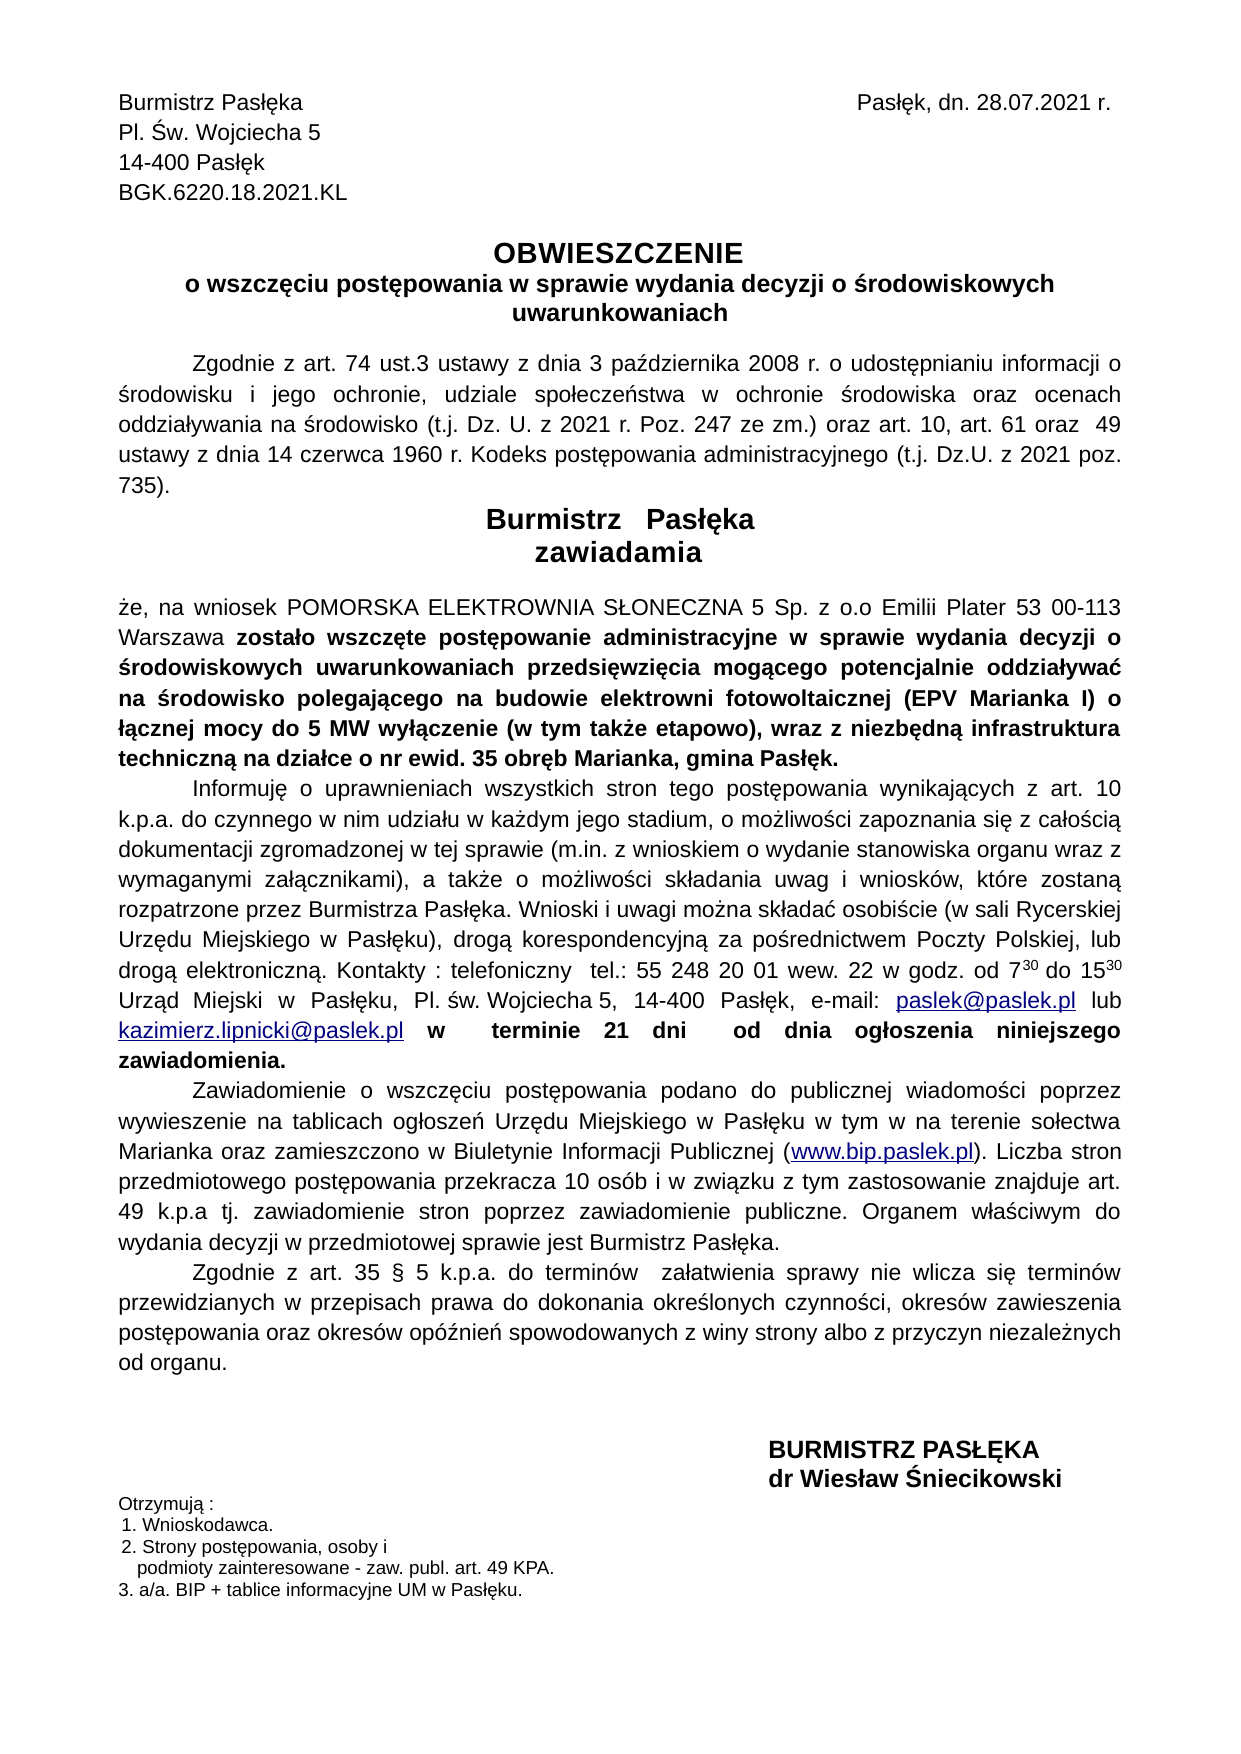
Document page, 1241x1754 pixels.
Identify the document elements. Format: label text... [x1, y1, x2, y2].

text podmioty zainteresowane - zaw. publ. art. 49 KPA. [121, 1557, 1122, 1579]
text BGK.6220.18.2021.KL [118, 179, 1122, 206]
text Zgodnie z art. 74 ust.3 ustawy z dnia 3 października 2008 r. o udostępnianiu informacji o środowisku i jego ochronie, udziale społeczeństwa w ochronie środowiska oraz ocenach oddziaływania na środowisko (t.j. Dz. U. z 2021 r. Poz. 247 ze zm.) oraz art. 10, art. 61 oraz 49 ustawy z dnia 14 czerwca 1960 r. Kodeks postępowania administracyjnego (t.j. Dz.U. z 2021 poz. 735). [118, 348, 1122, 498]
text Burmistrz Pasłęka Pasłęk, dn. 28.07.2021 r. [118, 89, 1122, 115]
text dr Wiesław Śniecikowski [118, 1463, 1122, 1492]
text 14-400 Pasłęk [118, 149, 1122, 175]
text Informuję o uprawnieniach wszystkich stron tego postępowania wynikających z art. 10 k.p.a. do czynnego w nim udziału w każdym jego stadium, o możliwości zapoznania się z całością dokumentacji zgromadzonej w tej sprawie (m.in. z wnioskiem o wydanie stanowiska organu wraz z wymaganymi załącznikami), a także o możliwości składania uwag i wniosków, które zostaną rozpatrzone przez Burmistrza Pasłęka. Wnioski i uwagi można składać osobiście (w sali Rycerskiej Urzędu Miejskiego w Pasłęku), drogą korespondencyjną za pośrednictwem Poczty Polskiej, lub drogą elektroniczną. Kontakty : telefoniczny tel.: 55 248 20 01 wew. 22 w godz. od 730 do 1530 Urząd Miejski w Pasłęku, Pl. św. Wojciecha 5, 14-400 Pasłęk, e-mail: paslek@paslek.pl lub kazimierz.lipnicki@paslek.pl w terminie 21 dni od dnia ogłoszenia niniejszego zawiadomienia. [118, 775, 1122, 1073]
text BURMISTRZ PASŁĘKA [118, 1435, 1122, 1463]
text O B W I E S Z C Z E N I E [118, 236, 1122, 269]
text 2. Strony postępowania, osoby i [121, 1536, 1122, 1557]
text 3. a/a. BIP + tablice informacyjne UM w Pasłęku. [118, 1579, 1122, 1600]
text Zawiadomienie o wszczęciu postępowania podano do publicznej wiadomości poprzez wywieszenie na tablicach ogłoszeń Urzędu Miejskiego w Pasłęku w tym w na terenie sołectwa Marianka oraz zamieszczono w Biuletynie Informacji Publicznej (www.bip.paslek.pl). Liczba stron przedmiotowego postępowania przekracza 10 osób i w związku z tym zastosowanie znajduje art. 49 k.p.a tj. zawiadomienie stron poprzez zawiadomienie publiczne. Organem właściwym do wydania decyzji w przedmiotowej sprawie jest Burmistrz Pasłęka. [118, 1077, 1122, 1255]
text Zgodnie z art. 35 § 5 k.p.a. do terminów załatwienia sprawy nie wlicza się terminów przewidzianych w przepisach prawa do dokonania określonych czynności, okresów zawieszenia postępowania oraz okresów opóźnień spowodowanych z winy strony albo z przyczyn niezależnych od organu. [118, 1259, 1122, 1376]
text 1. Wnioskodawca. [121, 1514, 1122, 1536]
text Otrzymują : [118, 1492, 1122, 1514]
text że, na wniosek POMORSKA ELEKTROWNIA SŁONECZNA 5 Sp. z o.o Emilii Plater 53 00-113 Warszawa zostało wszczęte postępowanie administracyjne w sprawie wydania decyzji o środowiskowych uwarunkowaniach przedsięwzięcia mogącego potencjalnie oddziaływać na środowisko polegającego na budowie elektrowni fotowoltaicznej (EPV Marianka I) o łącznej mocy do 5 MW wyłączenie (w tym także etapowo), wraz z niezbędną infrastruktura techniczną na działce o nr ewid. 35 obręb Marianka, gmina Pasłęk. [118, 594, 1122, 771]
text Burmistrz Pasłęka [118, 502, 1122, 535]
text o wszczęciu postępowania w sprawie wydania decyzji o środowiskowych uwarunkowaniach [118, 269, 1122, 327]
text Pl. Św. Wojciecha 5 [118, 119, 1122, 145]
text z a w i a d a m i a [118, 535, 1122, 569]
